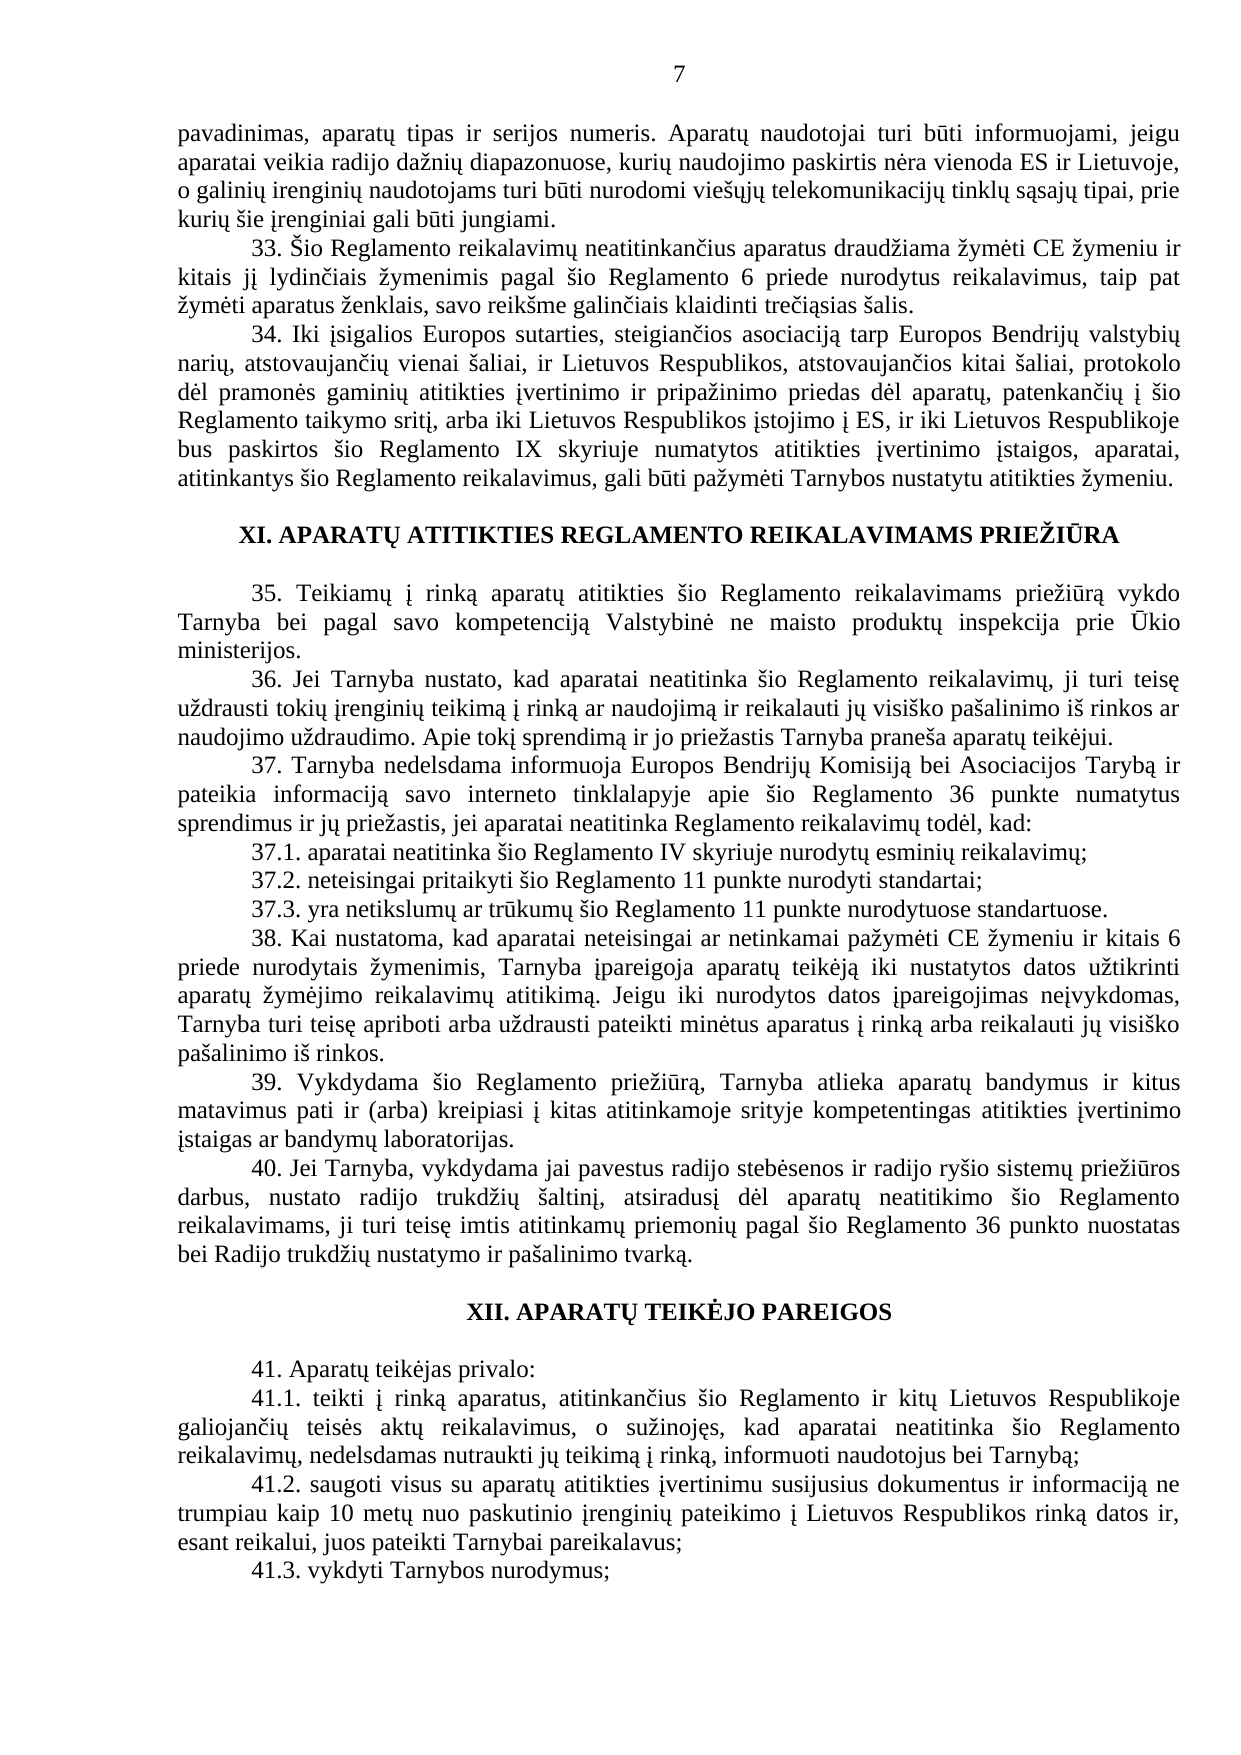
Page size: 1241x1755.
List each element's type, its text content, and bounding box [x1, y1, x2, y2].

text 38. Kai nustatoma, kad aparatai neteisingai ar netinkamai pažymėti CE žymeniu ir kitais 6 priede nurodytais žymenimis, Tarnyba įpareigoja aparatų teikėją iki nustatytos datos užtikrinti aparatų žymėjimo reikalavimų atitikimą. Jeigu iki nurodytos datos įpareigojimas neįvykdomas, Tarnyba turi teisę apriboti arba uždrausti pateikti minėtus aparatus į rinką arba reikalauti jų visiško pašalinimo iš rinkos. [177, 923, 1181, 1067]
text 39. Vykdydama šio Reglamento priežiūrą, Tarnyba atlieka aparatų bandymus ir kitus matavimus pati ir (arba) kreipiasi į kitas atitinkamoje srityje kompetentingas atitikties įvertinimo įstaigas ar bandymų laboratorijas. [177, 1067, 1181, 1153]
text 37.1. aparatai neatitinka šio Reglamento IV skyriuje nurodytų esminių reikalavimų; [177, 837, 1181, 866]
text 36. Jei Tarnyba nustato, kad aparatai neatitinka šio Reglamento reikalavimų, ji turi teisę uždrausti tokių įrenginių teikimą į rinką ar naudojimą ir reikalauti jų visiško pašalinimo iš rinkos ar naudojimo uždraudimo. Apie tokį sprendimą ir jo priežastis Tarnyba praneša aparatų teikėjui. [177, 664, 1181, 751]
text 41.1. teikti į rinką aparatus, atitinkančius šio Reglamento ir kitų Lietuvos Respublikoje galiojančių teisės aktų reikalavimus, o sužinojęs, kad aparatai neatitinka šio Reglamento reikalavimų, nedelsdamas nutraukti jų teikimą į rinką, informuoti naudotojus bei Tarnybą; [177, 1383, 1181, 1469]
text 37.2. neteisingai pritaikyti šio Reglamento 11 punkte nurodyti standartai; [177, 866, 1181, 894]
text 33. Šio Reglamento reikalavimų neatitinkančius aparatus draudžiama žymėti CE žymeniu ir kitais jį lydinčiais žymenimis pagal šio Reglamento 6 priede nurodytus reikalavimus, taip pat žymėti aparatus ženklais, savo reikšme galinčiais klaidinti trečiąsias šalis. [177, 233, 1181, 319]
text 35. Teikiamų į rinką aparatų atitikties šio Reglamento reikalavimams priežiūrą vykdo Tarnyba bei pagal savo kompetenciją Valstybinė ne maisto produktų inspekcija prie Ūkio ministerijos. [177, 578, 1181, 664]
text xii. aparatų teikėjo pareigos [177, 1297, 1181, 1326]
text 40. Jei Tarnyba, vykdydama jai pavestus radijo stebėsenos ir radijo ryšio sistemų priežiūros darbus, nustato radijo trukdžių šaltinį, atsiradusį dėl aparatų neatitikimo šio Reglamento reikalavimams, ji turi teisę imtis atitinkamų priemonių pagal šio Reglamento 36 punkto nuostatas bei Radijo trukdžių nustatymo ir pašalinimo tvarką. [177, 1153, 1181, 1268]
text 37. Tarnyba nedelsdama informuoja Europos Bendrijų Komisiją bei Asociacijos Tarybą ir pateikia informaciją savo interneto tinklalapyje apie šio Reglamento 36 punkte numatytus sprendimus ir jų priežastis, jei aparatai neatitinka Reglamento reikalavimų todėl, kad: [177, 751, 1181, 837]
text pavadinimas, aparatų tipas ir serijos numeris. Aparatų naudotojai turi būti informuojami, jeigu aparatai veikia radijo dažnių diapazonuose, kurių naudojimo paskirtis nėra vienoda ES ir Lietuvoje, o galinių irenginių naudotojams turi būti nurodomi viešųjų telekomunikacijų tinklų sąsajų tipai, prie kurių šie įrenginiai gali būti jungiami. [177, 118, 1181, 233]
text 41.3. vykdyti Tarnybos nurodymus; [177, 1556, 1181, 1584]
text 41.2. saugoti visus su aparatų atitikties įvertinimu susijusius dokumentus ir informaciją ne trumpiau kaip 10 metų nuo paskutinio įrenginių pateikimo į Lietuvos Respublikos rinką datos ir, esant reikalui, juos pateikti Tarnybai pareikalavus; [177, 1469, 1181, 1556]
text xi. aparatų ATITIKTIES REGLAMENTO REIKALAVIMAMS PRIEŽIŪRA [177, 521, 1181, 549]
text 41. Aparatų teikėjas privalo: [177, 1354, 1181, 1383]
text 34. Iki įsigalios Europos sutarties, steigiančios asociaciją tarp Europos Bendrijų valstybių narių, atstovaujančių vienai šaliai, ir Lietuvos Respublikos, atstovaujančios kitai šaliai, protokolo dėl pramonės gaminių atitikties įvertinimo ir pripažinimo priedas dėl aparatų, patenkančių į šio Reglamento taikymo sritį, arba iki Lietuvos Respublikos įstojimo į ES, ir iki Lietuvos Respublikoje bus paskirtos šio Reglamento IX skyriuje numatytos atitikties įvertinimo įstaigos, aparatai, atitinkantys šio Reglamento reikalavimus, gali būti pažymėti Tarnybos nustatytu atitikties žymeniu. [177, 319, 1181, 492]
text 37.3. yra netikslumų ar trūkumų šio Reglamento 11 punkte nurodytuose standartuose. [177, 894, 1181, 923]
